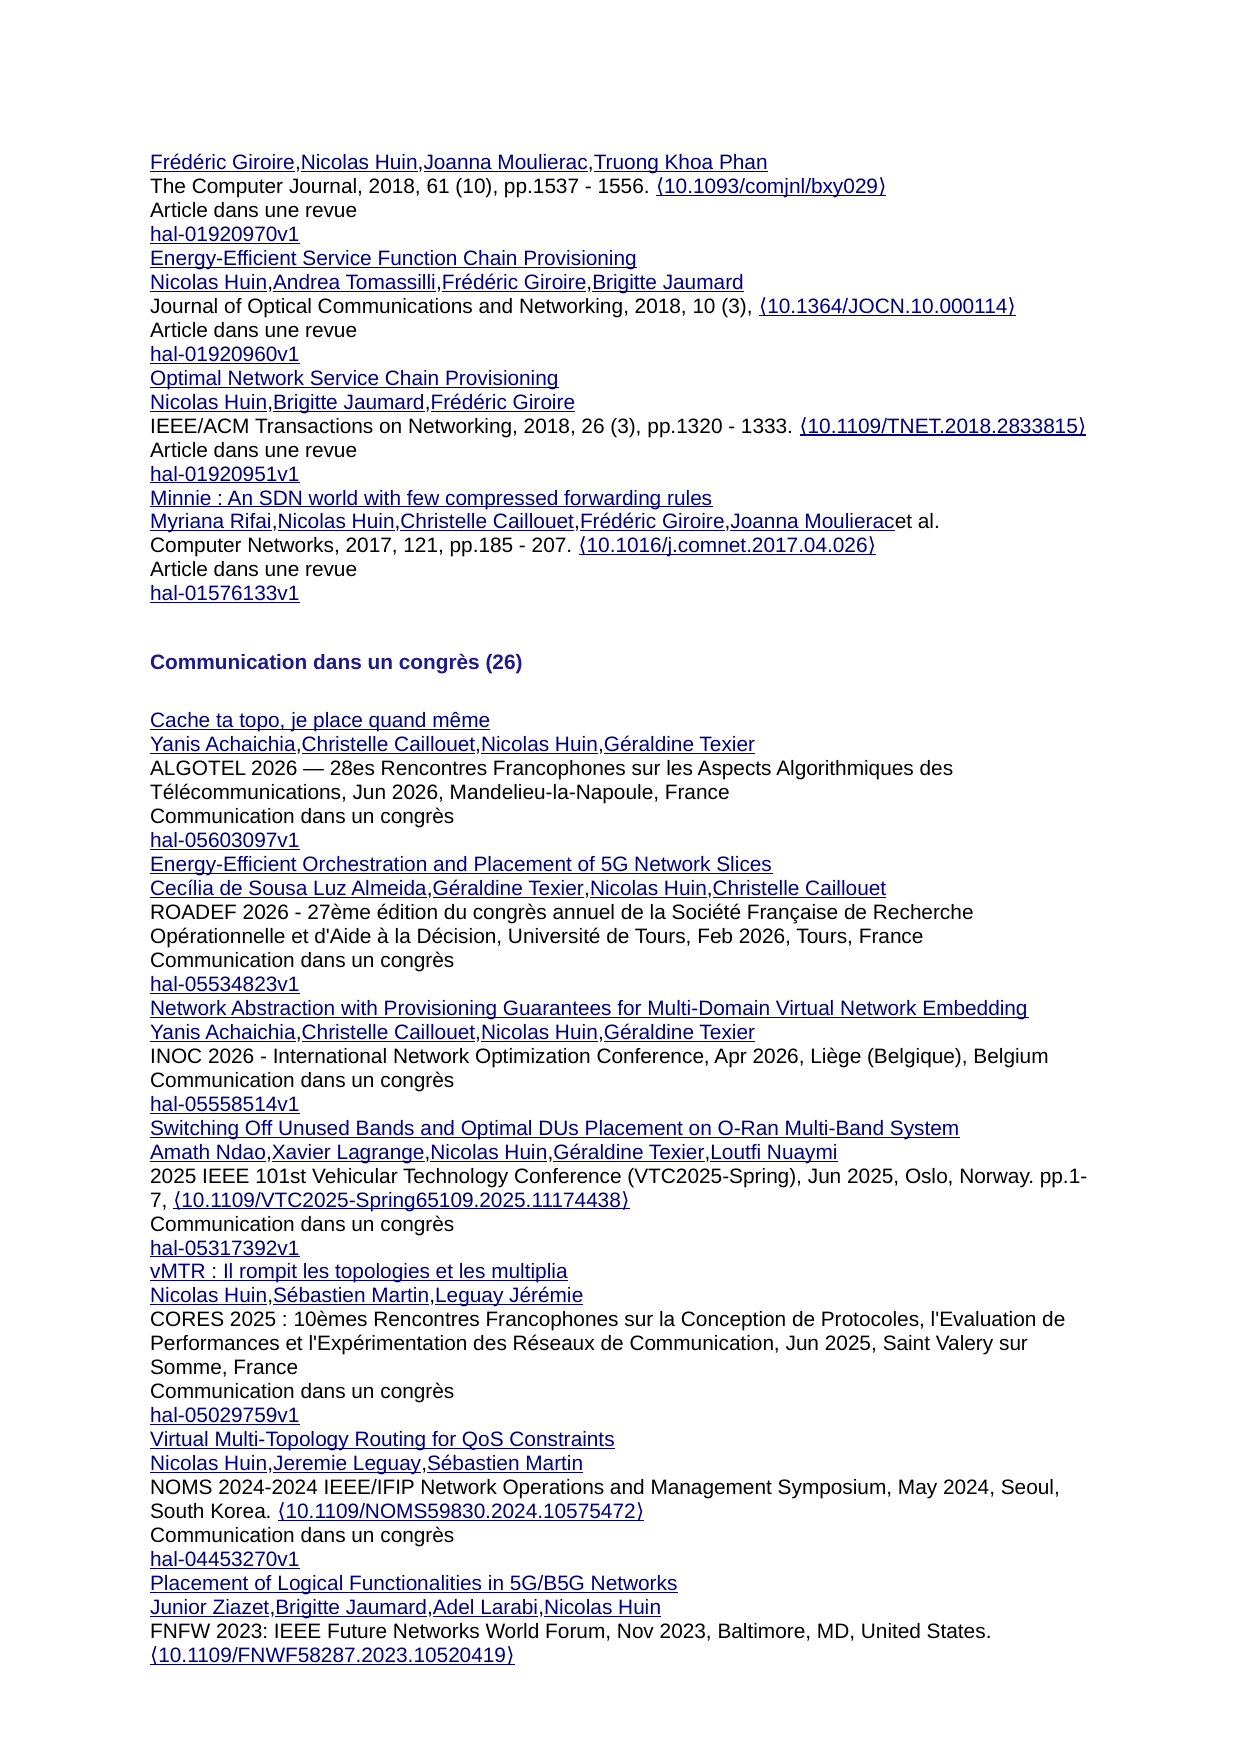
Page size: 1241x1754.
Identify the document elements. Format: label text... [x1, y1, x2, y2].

table_cell Energy-Efficient Orchestration and Placement of 5G Network Slices Cecília de Sousa Luz Almeida,Géraldine Texier,Nicolas Huin,Christelle Caillouet ROADEF 2026 - 27ème édition du congrès annuel de la Société Française de Recherche Opérationnelle et d'Aide à la Décision, Université de Tours, Feb 2026, Tours, France Communication dans un congrès hal-05534823v1 [150, 852, 1090, 996]
table_cell Virtual Multi-Topology Routing for QoS Constraints Nicolas Huin,Jeremie Leguay,Sébastien Martin NOMS 2024-2024 IEEE/IFIP Network Operations and Management Symposium, May 2024, Seoul, South Korea. ⟨10.1109/NOMS59830.2024.10575472⟩ Communication dans un congrès hal-04453270v1 [150, 1427, 1090, 1571]
table_cell Minnie : An SDN world with few compressed forwarding rules Myriana Rifai,Nicolas Huin,Christelle Caillouet,Frédéric Giroire,Joanna Moulieracet al. Computer Networks, 2017, 121, pp.185 - 207. ⟨10.1016/j.comnet.2017.04.026⟩ Article dans une revue hal-01576133v1 [150, 485, 1090, 605]
table_cell Optimal Network Service Chain Provisioning Nicolas Huin,Brigitte Jaumard,Frédéric Giroire IEEE/ACM Transactions on Networking, 2018, 26 (3), pp.1320 - 1333. ⟨10.1109/TNET.2018.2833815⟩ Article dans une revue hal-01920951v1 [150, 366, 1090, 485]
table_cell Switching Off Unused Bands and Optimal DUs Placement on O-Ran Multi-Band System Amath Ndao,Xavier Lagrange,Nicolas Huin,Géraldine Texier,Loutfi Nuaymi 2025 IEEE 101st Vehicular Technology Conference (VTC2025-Spring), Jun 2025, Oslo, Norway. pp.1-7, ⟨10.1109/VTC2025-Spring65109.2025.11174438⟩ Communication dans un congrès hal-05317392v1 [150, 1116, 1090, 1259]
table_cell vMTR : Il rompit les topologies et les multiplia Nicolas Huin,Sébastien Martin,Leguay Jérémie CORES 2025 : 10èmes Rencontres Francophones sur la Conception de Protocoles, l'Evaluation de Performances et l'Expérimentation des Réseaux de Communication, Jun 2025, Saint Valery sur Somme, France Communication dans un congrès hal-05029759v1 [150, 1259, 1090, 1427]
table_cell Energy-Efficient Service Function Chain Provisioning Nicolas Huin,Andrea Tomassilli,Frédéric Giroire,Brigitte Jaumard Journal of Optical Communications and Networking, 2018, 10 (3), ⟨10.1364/JOCN.10.000114⟩ Article dans une revue hal-01920960v1 [150, 246, 1090, 366]
subtitle Communication dans un congrès (26) [150, 650, 1090, 674]
table_cell Network Abstraction with Provisioning Guarantees for Multi-Domain Virtual Network Embedding Yanis Achaichia,Christelle Caillouet,Nicolas Huin,Géraldine Texier INOC 2026 - International Network Optimization Conference, Apr 2026, Liège (Belgique), Belgium Communication dans un congrès hal-05558514v1 [150, 996, 1090, 1116]
table_header Cache ta topo, je place quand même Yanis Achaichia,Christelle Caillouet,Nicolas Huin,Géraldine Texier ALGOTEL 2026 — 28es Rencontres Francophones sur les Aspects Algorithmiques des Télécommunications, Jun 2026, Mandelieu-la-Napoule, France Communication dans un congrès hal-05603097v1 [150, 708, 1090, 852]
table_cell Frédéric Giroire,Nicolas Huin,Joanna Moulierac,Truong Khoa Phan The Computer Journal, 2018, 61 (10), pp.1537 - 1556. ⟨10.1093/comjnl/bxy029⟩ Article dans une revue hal-01920970v1 [150, 150, 1090, 246]
table_cell Placement of Logical Functionalities in 5G/B5G Networks Junior Ziazet,Brigitte Jaumard,Adel Larabi,Nicolas Huin FNFW 2023: IEEE Future Networks World Forum, Nov 2023, Baltimore, MD, United States. ⟨10.1109/FNWF58287.2023.10520419⟩ [150, 1571, 1090, 1667]
